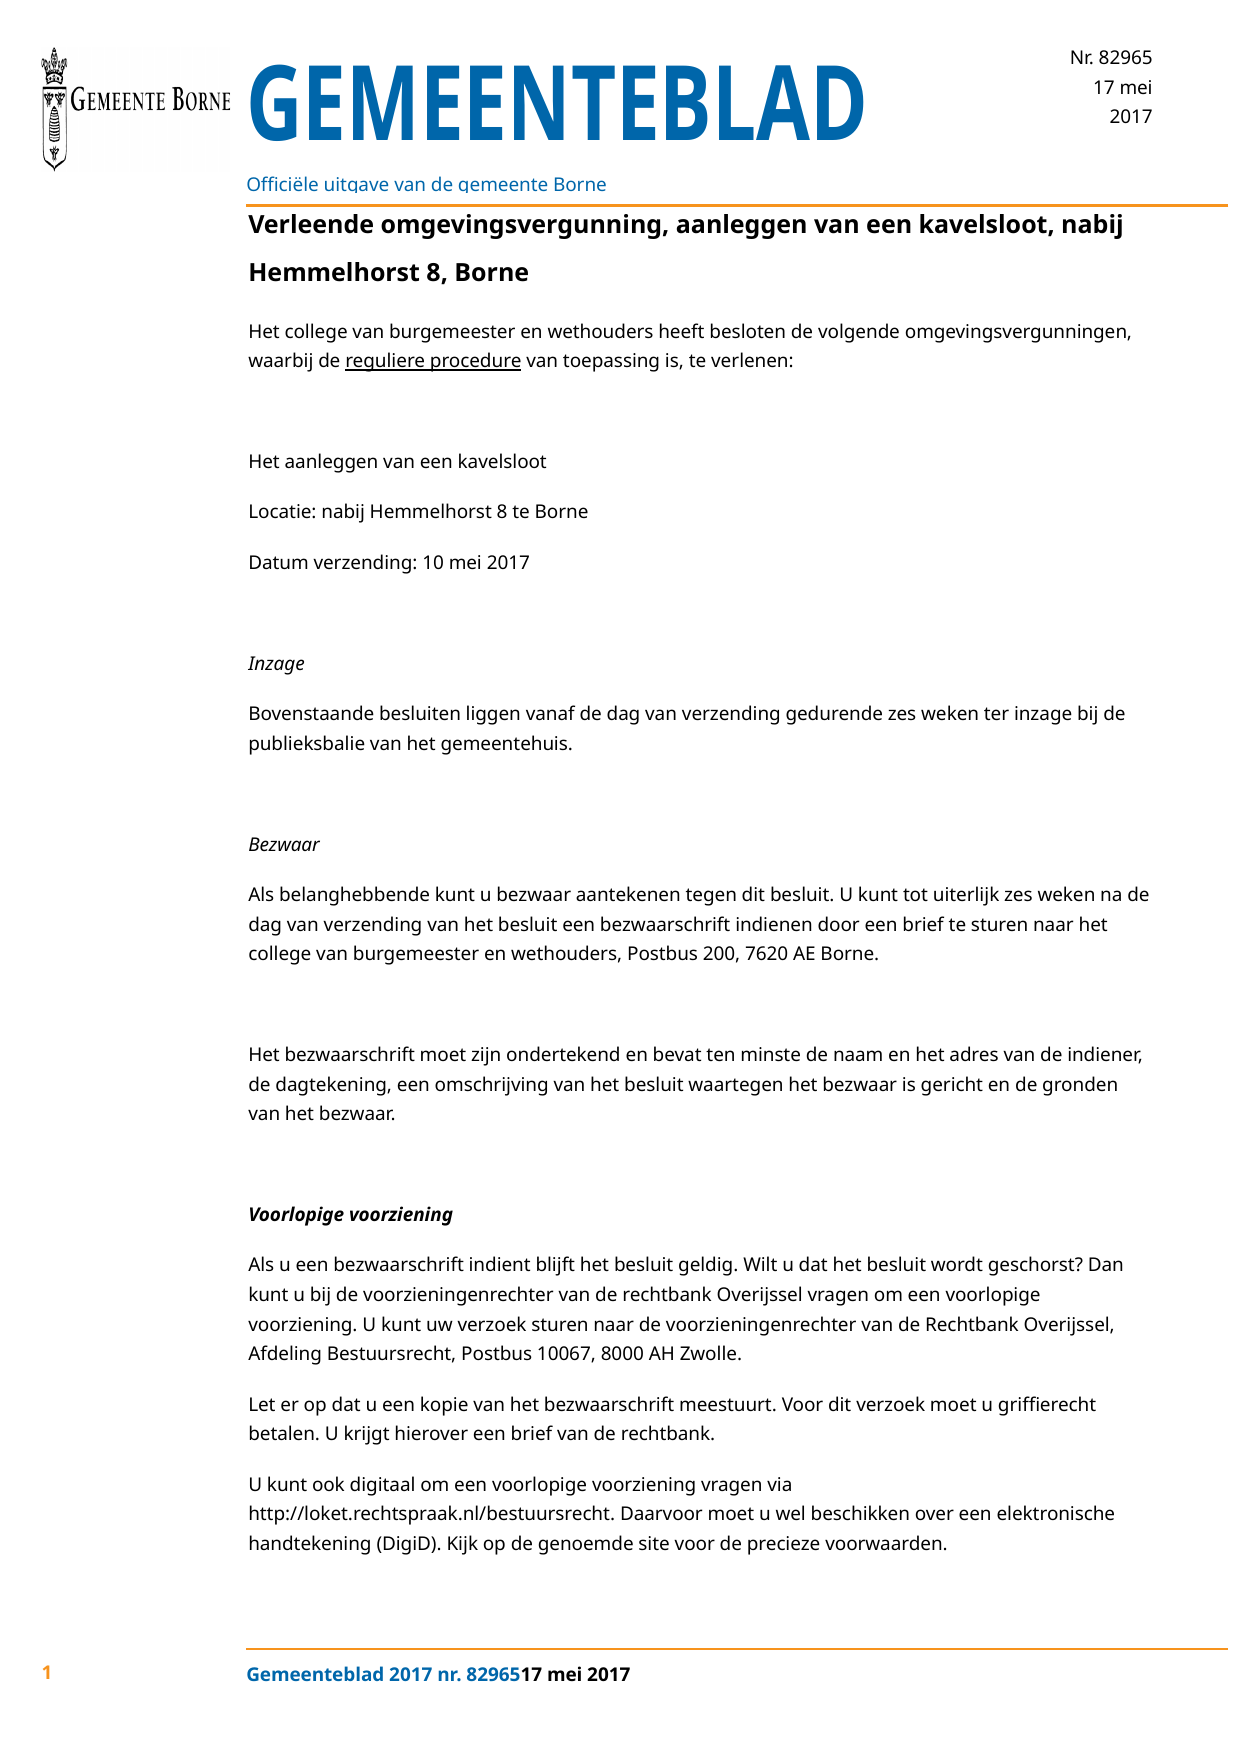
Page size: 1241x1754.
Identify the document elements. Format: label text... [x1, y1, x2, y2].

text Verleende omgevingsvergunning, aanleggen van een kavelsloot, nabij Hemmelhorst 8, Borne [248, 207, 1152, 288]
text Let er op dat u een kopie van het bezwaarschrift meestuurt. Voor dit verzoek moet u griffierecht betalen. U krijgt hierover een brief van de rechtbank. [248, 1391, 1152, 1446]
picture [41, 47, 231, 172]
text Datum verzending: 10 mei 2017 [248, 549, 1152, 575]
text U kunt ook digitaal om een voorlopige voorziening vragen via http://loket.rechtspraak.nl/bestuursrecht. Daarvoor moet u wel beschikken over een elektronische handtekening (DigiD). Kijk op de genoemde site voor de precieze voorwaarden. [248, 1471, 1152, 1556]
text Voorlopige voorziening [248, 1201, 1152, 1227]
text Het bezwaarschrift moet zijn ondertekend en bevat ten minste de naam en het adres van de indiener, de dagtekening, een omschrijving van het besluit waartegen het bezwaar is gericht en de gronden van het bezwaar. [248, 1041, 1152, 1126]
text Als u een bezwaarschrift indient blijft het besluit geldig. Wilt u dat het besluit wordt geschorst? Dan kunt u bij de voorzieningenrechter van de rechtbank Overijssel vragen om een voorlopige voorziening. U kunt uw verzoek sturen naar de voorzieningenrechter van de Rechtbank Overijssel, Afdeling Bestuursrecht, Postbus 10067, 8000 AH Zwolle. [248, 1252, 1152, 1366]
text Als belanghebbende kunt u bezwaar aantekenen tegen dit besluit. U kunt tot uiterlijk zes weken na de dag van verzending van het besluit een bezwaarschrift indienen door een brief te sturen naar het college van burgemeester en wethouders, Postbus 200, 7620 AE Borne. [248, 881, 1152, 966]
text Locatie: nabij Hemmelhorst 8 te Borne [248, 499, 1152, 524]
text Inzage [248, 650, 1152, 676]
text Het college van burgemeester en wethouders heeft besloten de volgende omgevingsvergunningen, waarbij de reguliere procedure van toepassing is, te verlenen: [248, 318, 1152, 373]
text Het aanleggen van een kavelsloot [248, 448, 1152, 474]
text Bezwaar [248, 831, 1152, 857]
text Bovenstaande besluiten liggen vanaf de dag van verzending gedurende zes weken ter inzage bij de publieksbalie van het gemeentehuis. [248, 700, 1152, 756]
